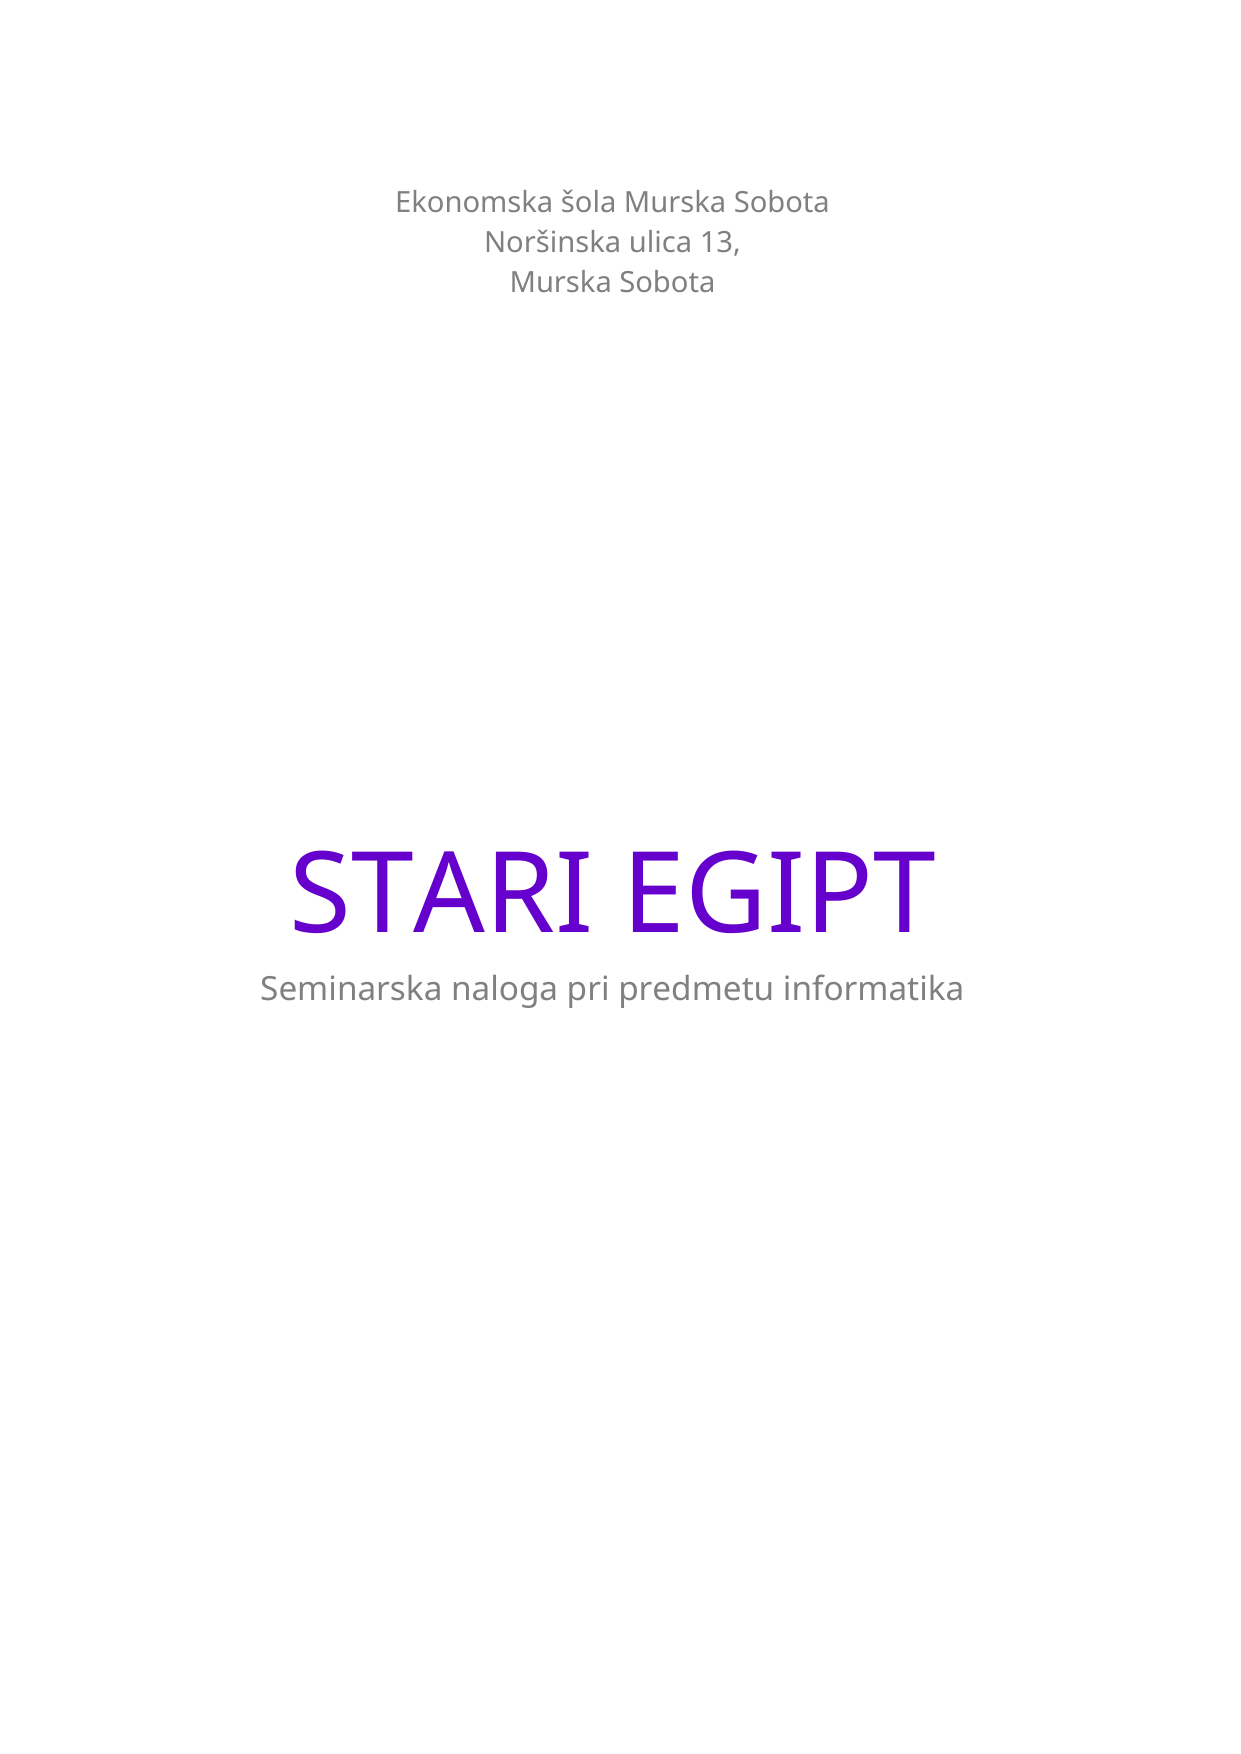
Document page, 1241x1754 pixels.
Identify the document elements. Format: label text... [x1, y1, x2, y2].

table_cell Seminarska naloga pri predmetu informatika [129, 965, 1096, 1010]
table_cell [129, 1192, 1096, 1237]
table_cell [129, 1101, 1096, 1147]
table_cell [129, 335, 1096, 369]
table_cell Murska Sobota [129, 261, 1096, 301]
table_cell [129, 539, 1096, 573]
table_cell [129, 1147, 1096, 1192]
table_cell [129, 505, 1096, 539]
table_cell [129, 778, 1096, 812]
table_cell [129, 437, 1096, 471]
table_cell [129, 710, 1096, 743]
table_cell [613, 1555, 1096, 1601]
table_cell Noršinska ulica 13, [129, 221, 1096, 261]
table_cell [129, 641, 1096, 675]
table_cell [129, 607, 1096, 641]
table_cell STARI EGIPT [129, 812, 1096, 965]
table_cell [129, 1510, 1096, 1555]
table_cell [129, 369, 1096, 403]
table_cell [129, 1238, 1096, 1283]
table_cell [129, 1465, 1096, 1510]
table_cell [129, 471, 1096, 505]
table_cell [129, 1374, 1096, 1419]
table_cell [129, 403, 1096, 437]
table_cell [129, 301, 1096, 335]
table_cell [129, 573, 1096, 607]
table_cell [129, 1283, 1096, 1328]
table_cell [129, 1328, 1096, 1374]
table_cell [129, 744, 1096, 778]
table_cell [129, 1419, 1096, 1464]
table_cell [129, 1010, 1096, 1056]
table_cell [129, 1056, 1096, 1101]
table_cell [129, 1555, 612, 1601]
table_cell [129, 675, 1096, 709]
table_header Ekonomska šola Murska Sobota [129, 182, 1096, 221]
